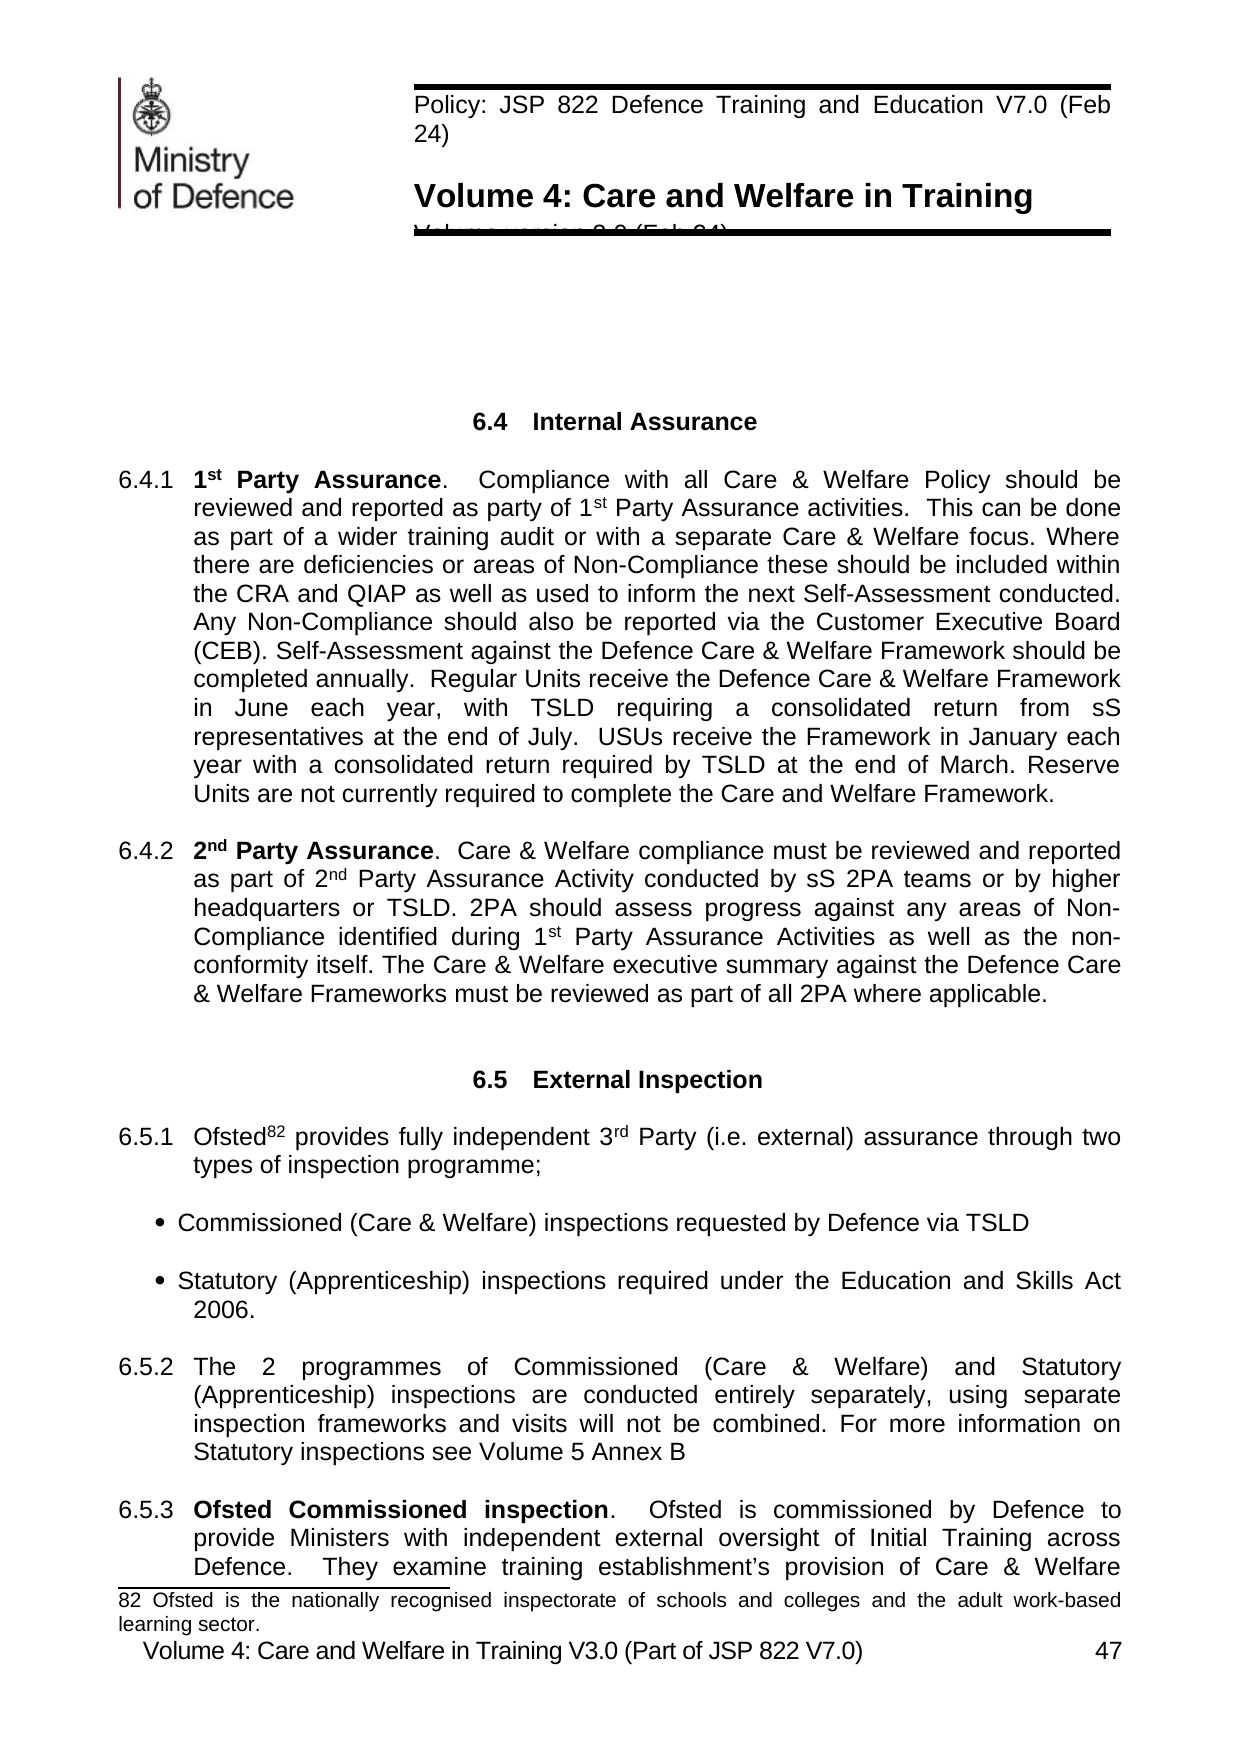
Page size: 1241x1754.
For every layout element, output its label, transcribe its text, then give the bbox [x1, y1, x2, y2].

subtitle Internal Assurance [472, 408, 1122, 437]
list Statutory (Apprenticeship) inspections required under the Education and Skills Act 2006. [156, 1266, 1122, 1324]
text Ofsted is the nationally recognised inspectorate of schools and colleges and the adult work-based learning sector. [118, 1588, 1122, 1636]
subtitle The 2 programmes of Commissioned (Care & Welfare) and Statutory (Apprenticeship) inspections are conducted entirely separately, using separate inspection frameworks and visits will not be combined. For more information on Statutory inspections see Volume 5 Annex B [118, 1352, 1122, 1467]
subtitle 1st Party Assurance. Compliance with all Care & Welfare Policy should be reviewed and reported as party of 1st Party Assurance activities. This can be done as part of a wider training audit or with a separate Care & Welfare focus. Where there are deficiencies or areas of Non-Compliance these should be included within the CRA and QIAP as well as used to inform the next Self-Assessment conducted. Any Non-Compliance should also be reported via the Customer Executive Board (CEB). Self-Assessment against the Defence Care & Welfare Framework should be completed annually. Regular Units receive the Defence Care & Welfare Framework in June each year, with TSLD requiring a consolidated return from sS representatives at the end of July. USUs receive the Framework in January each year with a consolidated return required by TSLD at the end of March. Reserve Units are not currently required to complete the Care and Welfare Framework. [118, 465, 1122, 808]
subtitle 2nd Party Assurance. Care & Welfare compliance must be reviewed and reported as part of 2nd Party Assurance Activity conducted by sS 2PA teams or by higher headquarters or TSLD. 2PA should assess progress against any areas of Non-Compliance identified during 1st Party Assurance Activities as well as the non-conformity itself. The Care & Welfare executive summary against the Defence Care & Welfare Frameworks must be reviewed as part of all 2PA where applicable. [118, 837, 1122, 1008]
subtitle External Inspection [472, 1065, 1122, 1094]
subtitle Ofsted Commissioned inspection. Ofsted is commissioned by Defence to provide Ministers with independent external oversight of Initial Training across Defence. They examine training establishment’s provision of Care & Welfare [118, 1495, 1122, 1581]
list Commissioned (Care & Welfare) inspections requested by Defence via TSLD [156, 1208, 1122, 1237]
subtitle Ofsted provides fully independent 3rd Party (i.e. external) assurance through two types of inspection programme; [118, 1123, 1122, 1180]
